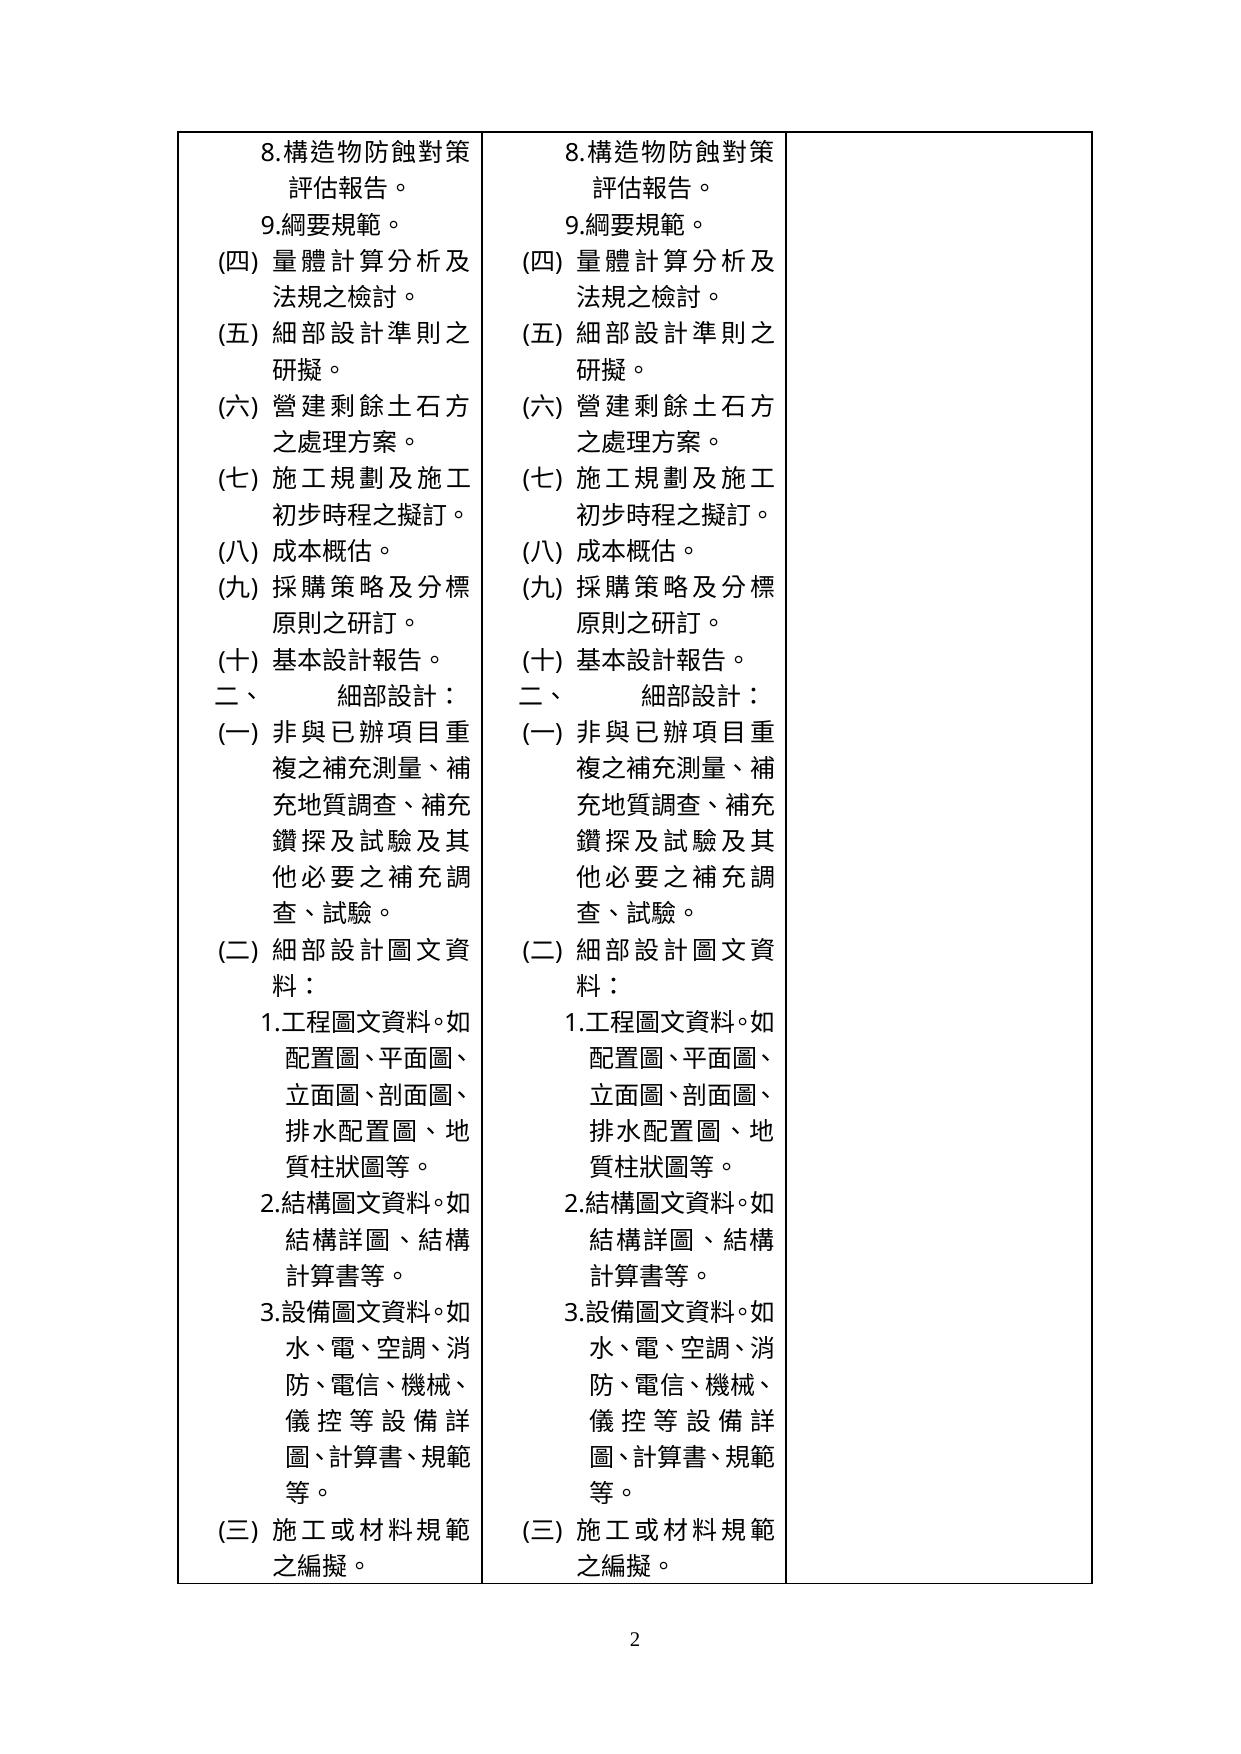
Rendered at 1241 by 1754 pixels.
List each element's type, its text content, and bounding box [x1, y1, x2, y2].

table_cell 第六條 機關委託廠商辦理設計，得依採購案件之特性及實際需要，就下列服務項目擇定之： 基本設計： 規劃報告及設計標的相關資料之檢討及建議。 非與已辦項目重複之詳細測量、詳細地質調查、鑽探及試驗及招標文件所載其他詳細調查、試驗或勘測。 基本設計圖文資料： 1.構造物及其環境配置規劃設計圖。 2.基本設計圖。如平面圖、立面圖、剖面圖及招標文件所載其他基本設計圖。 3.結構及設備系統研擬。 4.工程材料方案評估比較。 5.構造物型式及工法方案評估比較。 6.特殊構造物方案評估比較。 7.構造物耐震對策評估報告。 8.構造物防蝕對策評估報告。 9.綱要規範。 量體計算分析及法規之檢討。 細部設計準則之研擬。 營建剩餘土石方之處理方案。 施工規劃及施工初步時程之擬訂。 成本概估。 採購策略及分標原則之研訂。 基本設計報告。 細部設計： 非與已辦項目重複之補充測量、補充地質調查、補充鑽探及試驗及其他必要之補充調查、試驗。 細部設計圖文資料： 1.工程圖文資料。如配置圖、平面圖、立面圖、剖面圖、排水配置圖、地質柱狀圖等。 2.結構圖文資料。如結構詳圖、結構計算書等。 3.設備圖文資料。如水、電、空調、消防、電信、機械、儀控等設備詳圖、計算書、規範等。 施工或材料規範之編擬。 工程或材料數量之估算及編製。 成本分析及估算。 施工計畫及交通維持計畫之擬訂。 分標計畫及施工進度之擬訂及整合。 發包預算及招標文件之編擬。 代辦申請建築執照與水、電、空調、消防或電信之工程設計圖說資料送審。 協辦下列招標及決標有關事項： 各項招標作業，包括參與標前會議、設計、施工說明會。 招標文件之釋疑、變更或補充。 投標廠商、分包廠商、設備製造廠商資格之審查及諮詢。 開標、審標及提供決標建議。 契約之簽訂。 招標、開標、審標或決標爭議之處理。 五、其他與設計有關且載明於招標文件或契約之技術服務。 前項設計，應符合節省能源、減少溫室氣體排放、保護環境、節約資源、經濟耐用等目的，並考量景觀、自然生態、兩性友善環境、生活美學。 [483, 133, 785, 1583]
table_cell [787, 133, 1091, 1583]
table_cell 第六條 機關委託廠商辦理設計，得依採購案件之特性及實際需要，就下列服務項目擇定之： 基本設計： 規劃報告及設計標的相關資料之檢討及建議。 非與已辦項目重複之詳細測量、詳細地質調查、鑽探及試驗及招標文件所載其他詳細調查、試驗或勘測。 基本設計圖文資料： 1.構造物及其環境配置規劃設計圖。 2.基本設計圖。如平面圖、立面圖、剖面圖及招標文件所載其他基本設計圖。 3.結構及設備系統研擬。 4.工程材料方案評估比較。 5.構造物型式及工法方案評估比較。 6.特殊構造物方案評估比較。 7.構造物耐震對策評估報告。 8.構造物防蝕對策評估報告。 9.綱要規範。 量體計算分析及法規之檢討。 細部設計準則之研擬。 營建剩餘土石方之處理方案。 施工規劃及施工初步時程之擬訂。 成本概估。 採購策略及分標原則之研訂。 基本設計報告。 細部設計： 非與已辦項目重複之補充測量、補充地質調查、補充鑽探及試驗及其他必要之補充調查、試驗。 細部設計圖文資料： 1.工程圖文資料。如配置圖、平面圖、立面圖、剖面圖、排水配置圖、地質柱狀圖等。 2.結構圖文資料。如結構詳圖、結構計算書等。 3.設備圖文資料。如水、電、空調、消防、電信、機械、儀控等設備詳圖、計算書、規範等。 施工或材料規範之編擬。 工程或材料數量之估算及編製。 成本分析及估算。 施工計畫及交通維持計畫之擬訂。 分標計畫及施工進度之擬訂及整合。 發包預算及招標文件之編擬。 三、代辦申請建築執照與水、電、空調、消防或電信之工程設計圖說資料送審。 四、協辦下列招標及決標有關事項： 各項招標作業，包括參與標前會議、設計、施工說明會。 招標文件之釋疑、變更或補充。 投標廠商、分包廠商、設備製造廠商資格之審查及諮詢。 開標、審標及提供決標建議。 契約之簽訂。 招標、開標、審標或決標爭議之處理。 五、其他與設計有關且載明於招標文件或契約之技術服務。 前項設計，應符合節省能源、減少溫室氣體排放、保護環境、節約資源、經濟耐用等目的，並考量景觀、自然生態、生活美學及性別、身心障礙、高齡、兒童等使用者友善環境。 [179, 133, 481, 1583]
